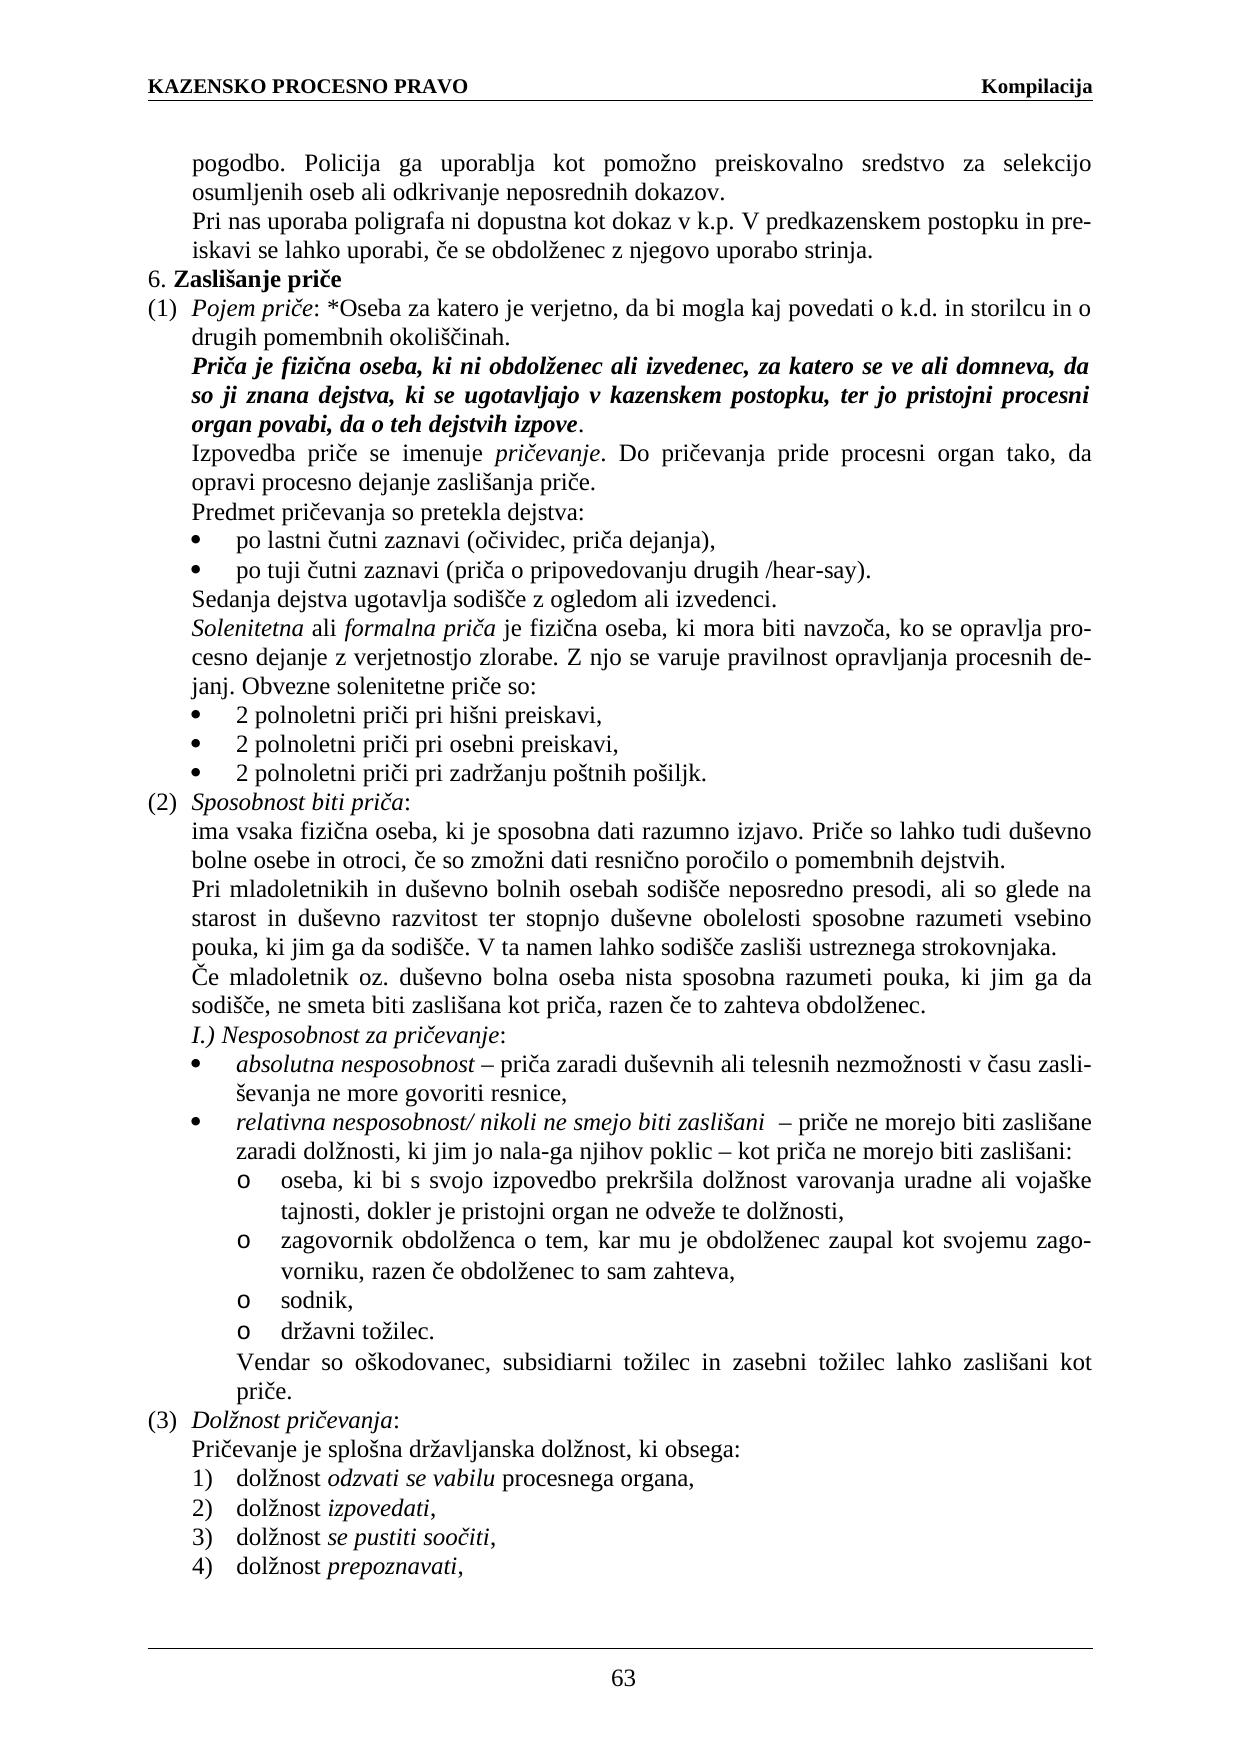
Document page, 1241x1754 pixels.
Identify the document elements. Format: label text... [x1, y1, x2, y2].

text Solenitetna ali formalna priča je fizična oseba, ki mora biti navzoča, ko se opravlja pro-cesno dejanje z verjetnostjo zlorabe. Z njo se varuje pravilnost opravljanja procesnih de-janj. Obvezne solenitetne priče so: [191, 613, 1093, 700]
text Sedanja dejstva ugotavlja sodišče z ogledom ali izvedenci. [191, 583, 1093, 613]
list po lastni čutni zaznavi (očividec, priča dejanja), [191, 525, 1093, 554]
text Če mladoletnik oz. duševno bolna oseba nista sposobna razumeti pouka, ki jim ga da sodišče, ne smeta biti zaslišana kot priča, razen če to zahteva obdolženec. [191, 961, 1093, 1019]
list zagovornik obdolženca o tem, kar mu je obdolženec zaupal kot svojemu zago-vorniku, razen če obdolženec to sam zahteva, [236, 1225, 1093, 1285]
list Sposobnost biti priča: [148, 787, 1093, 816]
text Pri mladoletnikih in duševno bolnih osebah sodišče neposredno presodi, ali so glede na starost in duševno razvitost ter stopnjo duševne obolelosti sposobne razumeti vsebino pouka, ki jim ga da sodišče. V ta namen lahko sodišče zasliši ustreznega strokovnjaka. [191, 874, 1093, 961]
text pogodbo. Policija ga uporablja kot pomožno preiskovalno sredstvo za selekcijo osumljenih oseb ali odkrivanje neposrednih dokazov. [192, 148, 1093, 206]
text Predmet pričevanja so pretekla dejstva: [191, 496, 1093, 525]
list po tuji čutni zaznavi (priča o pripovedovanju drugih /hear-say). [191, 554, 1093, 583]
list državni tožilec. [236, 1316, 1093, 1347]
list sodnik, [236, 1285, 1093, 1316]
list 2 polnoletni priči pri osebni preiskavi, [191, 729, 1093, 758]
list Dolžnost pričevanja: [148, 1405, 1093, 1434]
text 6. Zaslišanje priče [148, 264, 1093, 293]
list Pojem priče: *Oseba za katero je verjetno, da bi mogla kaj povedati o k.d. in storilcu in o drugih pomembnih okoliščinah. [148, 293, 1093, 351]
list dolžnost prepoznavati, [192, 1551, 1093, 1579]
text Priča je fizična oseba, ki ni obdolženec ali izvedenec, za katero se ve ali domneva, da so ji znana dejstva, ki se ugotavljajo v kazenskem postopku, ter jo pristojni procesni organ povabi, da o teh dejstvih izpove. [191, 351, 1093, 438]
text I.) Nesposobnost za pričevanje: [191, 1019, 1093, 1048]
list relativna nesposobnost/ nikoli ne smejo biti zaslišani – priče ne morejo biti zaslišane zaradi dolžnosti, ki jim jo nala-ga njihov poklic – kot priča ne morejo biti zaslišani: [191, 1107, 1093, 1165]
list dolžnost se pustiti soočiti, [192, 1521, 1093, 1551]
list 2 polnoletni priči pri zadržanju poštnih pošiljk. [191, 758, 1093, 787]
text Izpovedba priče se imenuje pričevanje. Do pričevanja pride procesni organ tako, da opravi procesno dejanje zaslišanja priče. [191, 438, 1093, 496]
list dolžnost odzvati se vabilu procesnega organa, [192, 1463, 1093, 1492]
text Pričevanje je splošna državljanska dolžnost, ki obsega: [191, 1434, 1093, 1463]
text Vendar so oškodovanec, subsidiarni tožilec in zasebni tožilec lahko zaslišani kot priče. [236, 1347, 1093, 1405]
list oseba, ki bi s svojo izpovedbo prekršila dolžnost varovanja uradne ali vojaške tajnosti, dokler je pristojni organ ne odveže te dolžnosti, [236, 1165, 1093, 1225]
text Pri nas uporaba poligrafa ni dopustna kot dokaz v k.p. V predkazenskem postopku in pre-iskavi se lahko uporabi, če se obdolženec z njegovo uporabo strinja. [192, 206, 1093, 264]
list 2 polnoletni priči pri hišni preiskavi, [191, 700, 1093, 729]
list absolutna nesposobnost – priča zaradi duševnih ali telesnih nezmožnosti v času zasli-ševanja ne more govoriti resnice, [191, 1048, 1093, 1107]
list dolžnost izpovedati, [192, 1492, 1093, 1521]
text ima vsaka fizična oseba, ki je sposobna dati razumno izjavo. Priče so lahko tudi duševno bolne osebe in otroci, če so zmožni dati resnično poročilo o pomembnih dejstvih. [191, 816, 1093, 874]
